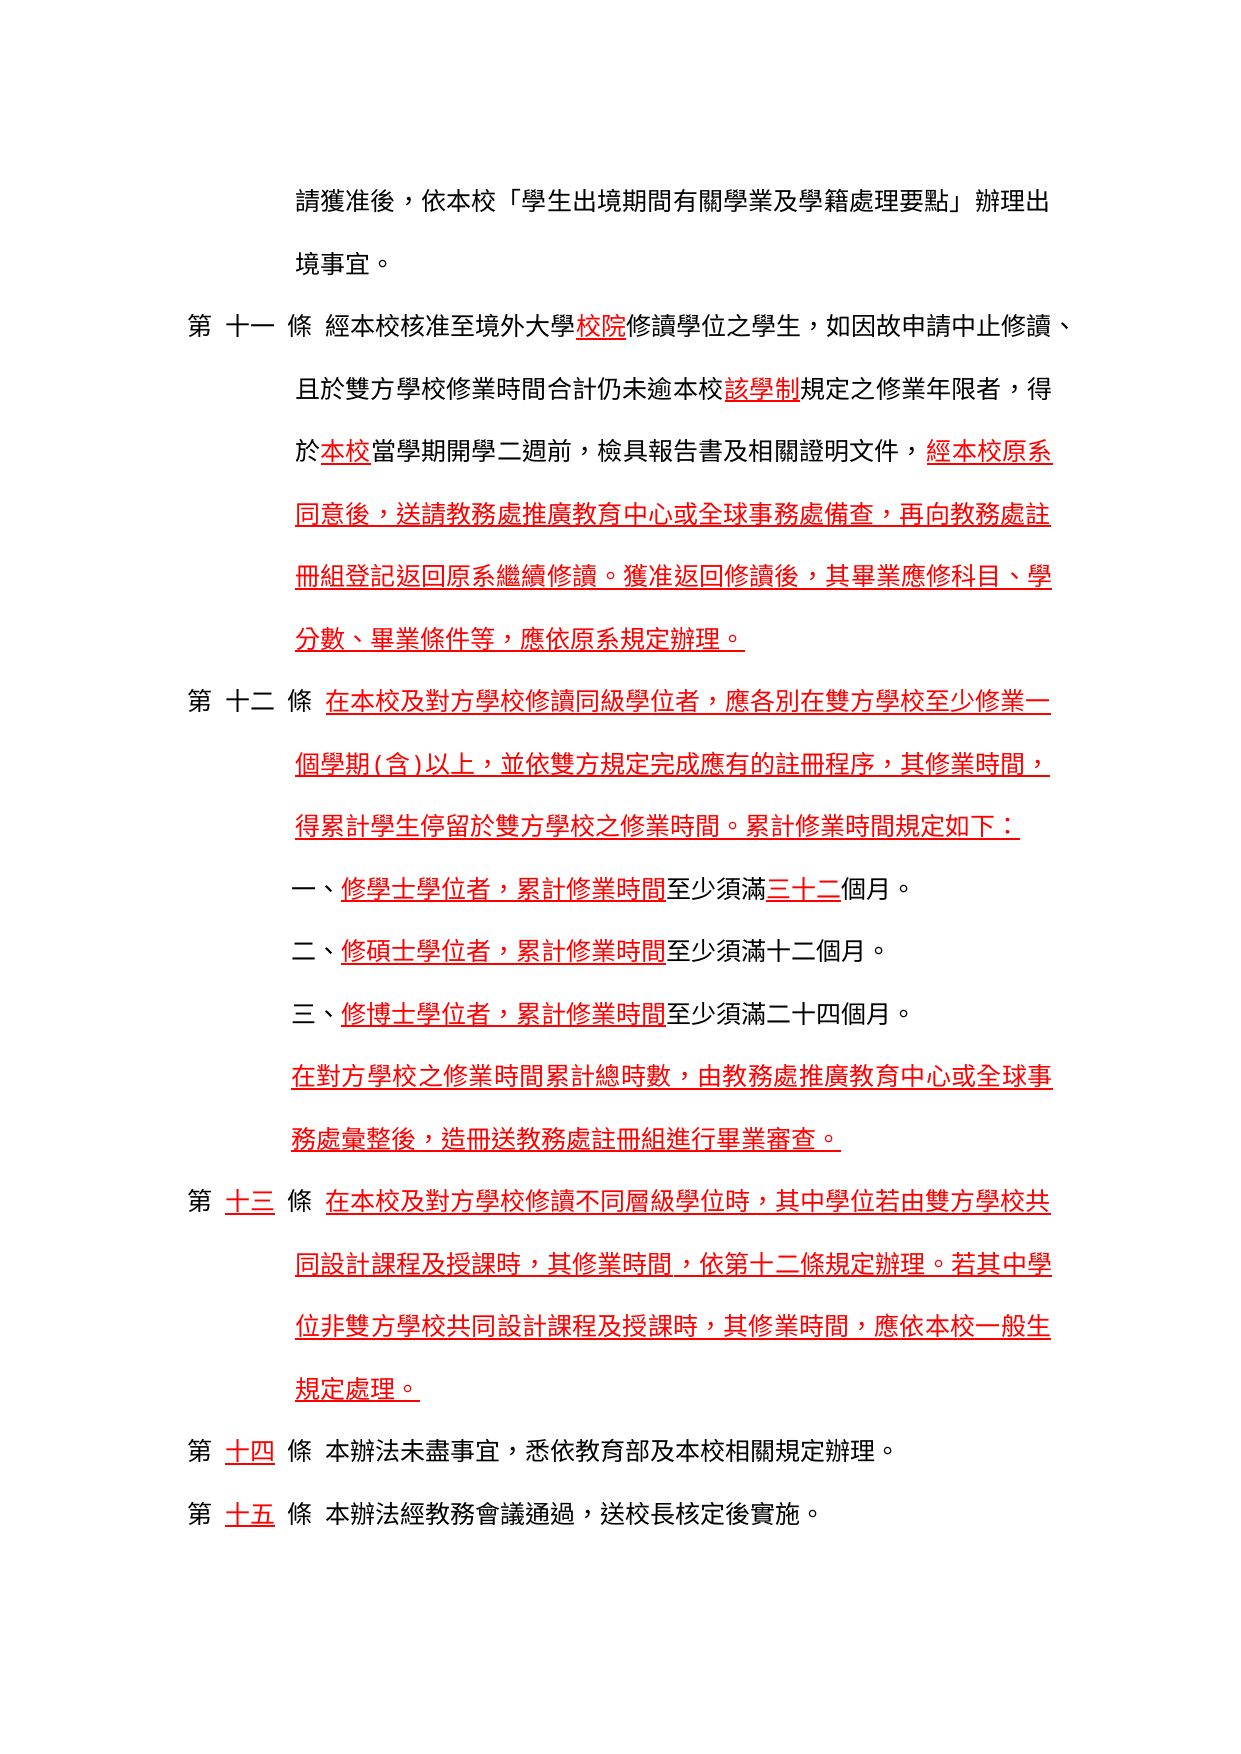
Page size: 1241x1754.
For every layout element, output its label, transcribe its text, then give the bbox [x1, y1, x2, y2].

text 在對方學校之修業時間累計總時數，由教務處推廣教育中心或全球事 [291, 1033, 1053, 1088]
text 第 十一 條 經本校核准至境外大學校院修讀學位之學生，如因故申請中止修讀、且於雙方學校修業時間合計仍未逾本校該學制規定之修業年限者，得於本校當學期開學二週前，檢具報告書及相關證明文件，經本校原系同意後，送請教務處推廣教育中心或全球事務處備查，再向教務處註冊組登記返回原系繼續修讀。獲准返回修讀後，其畢業應修科目、學分數、畢業條件等，應依原系規定辦理。 [187, 283, 1053, 658]
text 一、修學士學位者，累計修業時間至少須滿三十二個月。 [264, 846, 1053, 908]
text 三、修博士學位者，累計修業時間至少須滿二十四個月。 [264, 971, 1053, 1033]
text 請獲准後，依本校「學生出境期間有關學業及學籍處理要點」辦理出境事宜。 [187, 158, 1053, 283]
text 第 十五 條 本辦法經教務會議通過，送校長核定後實施。 [187, 1471, 1053, 1533]
text 第 十三 條 在本校及對方學校修讀不同層級學位時，其中學位若由雙方學校共同設計課程及授課時，其修業時間，依第十二條規定辦理。若其中學位非雙方學校共同設計課程及授課時，其修業時間，應依本校一般生規定處理。 [187, 1158, 1053, 1408]
text 務處彙整後，造冊送教務處註冊組進行畢業審查。 [291, 1090, 1053, 1158]
text 第 十二 條 在本校及對方學校修讀同級學位者，應各別在雙方學校至少修業一個學期(含)以上，並依雙方規定完成應有的註冊程序，其修業時間，得累計學生停留於雙方學校之修業時間。累計修業時間規定如下： [187, 658, 1053, 846]
text 第 十四 條 本辦法未盡事宜，悉依教育部及本校相關規定辦理。 [187, 1408, 1053, 1471]
text 二、修碩士學位者，累計修業時間至少須滿十二個月。 [264, 908, 1053, 971]
